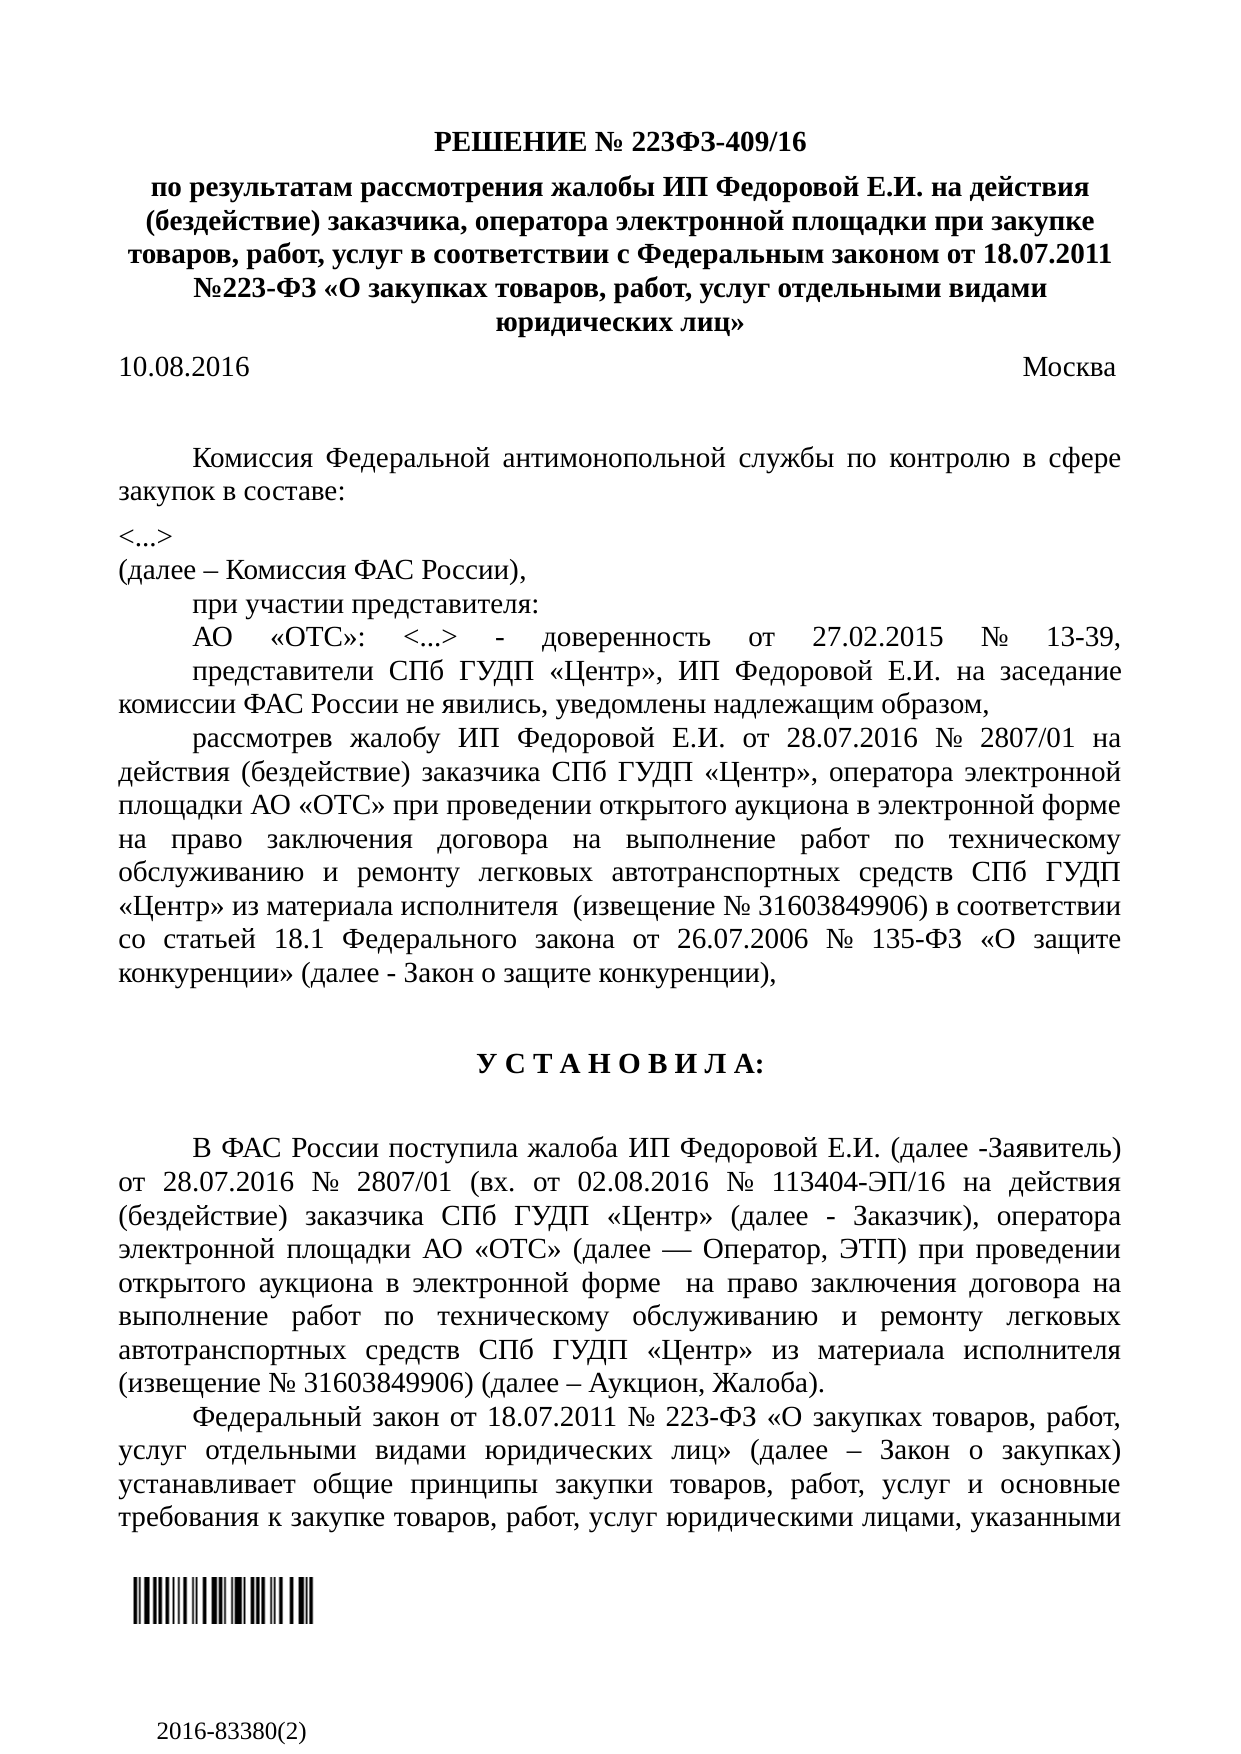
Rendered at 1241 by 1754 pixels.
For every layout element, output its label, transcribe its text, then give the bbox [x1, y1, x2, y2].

text В ФАС России поступила жалоба ИП Федоровой Е.И. (далее -Заявитель) от 28.07.2016 № 2807/01 (вх. от 02.08.2016 № 113404-ЭП/16 на действия (бездействие) заказчика СПб ГУДП «Центр» (далее - Заказчик), оператора электронной площадки АО «ОТС» (далее — Оператор, ЭТП) при проведении открытого аукциона в электронной форме на право заключения договора на выполнение работ по техническому обслуживанию и ремонту легковых автотранспортных средств СПб ГУДП «Центр» из материала исполнителя (извещение № 31603849906) (далее – Аукцион, Жалоба). Федеральный закон от 18.07.2011 № 223-ФЗ «О закупках товаров, работ, услуг отдельными видами юридических лиц» (далее – Закон о закупках) устанавливает общие принципы закупки товаров, работ, услуг и основные требования к закупке товаров, работ, услуг юридическими лицами, указанными [118, 1131, 1122, 1533]
text У С Т А Н О В И Л А: [118, 1046, 1122, 1079]
text 10.08.2016 Москва [118, 349, 1122, 383]
text <...> (далее – Комиссия ФАС России), при участии представителя: АО «OTC»: <...> - доверенность от 27.02.2015 № 13-39, представители СПб ГУДП «Центр», ИП Федоровой Е.И. на заседание комиссии ФАС России не явились, уведомлены надлежащим образом, рассмотрев жалобу ИП Федоровой Е.И. от 28.07.2016 № 2807/01 на действия (бездействие) заказчика СПб ГУДП «Центр», оператора электронной площадки АО «ОТС» при проведении открытого аукциона в электронной форме на право заключения договора на выполнение работ по техническому обслуживанию и ремонту легковых автотранспортных средств СПб ГУДП «Центр» из материала исполнителя (извещение № 31603849906) в соответствии со статьей 18.1 Федерального закона от 26.07.2006 № 135-ФЗ «О защите конкуренции» (далее - Закон о защите конкуренции), [118, 519, 1122, 988]
text РЕШЕНИЕ № 223ФЗ-409/16 [118, 124, 1122, 158]
text Комиссия Федеральной антимонопольной службы по контролю в сфере закупок в составе: [118, 440, 1122, 507]
picture [118, 1577, 331, 1624]
text по результатам рассмотрения жалобы ИП Федоровой Е.И. на действия (бездействие) заказчика, оператора электронной площадки при закупке товаров, работ, услуг в соответствии с Федеральным законом от 18.07.2011 №223-ФЗ «О закупках товаров, работ, услуг отдельными видами юридических лиц» [118, 169, 1122, 337]
